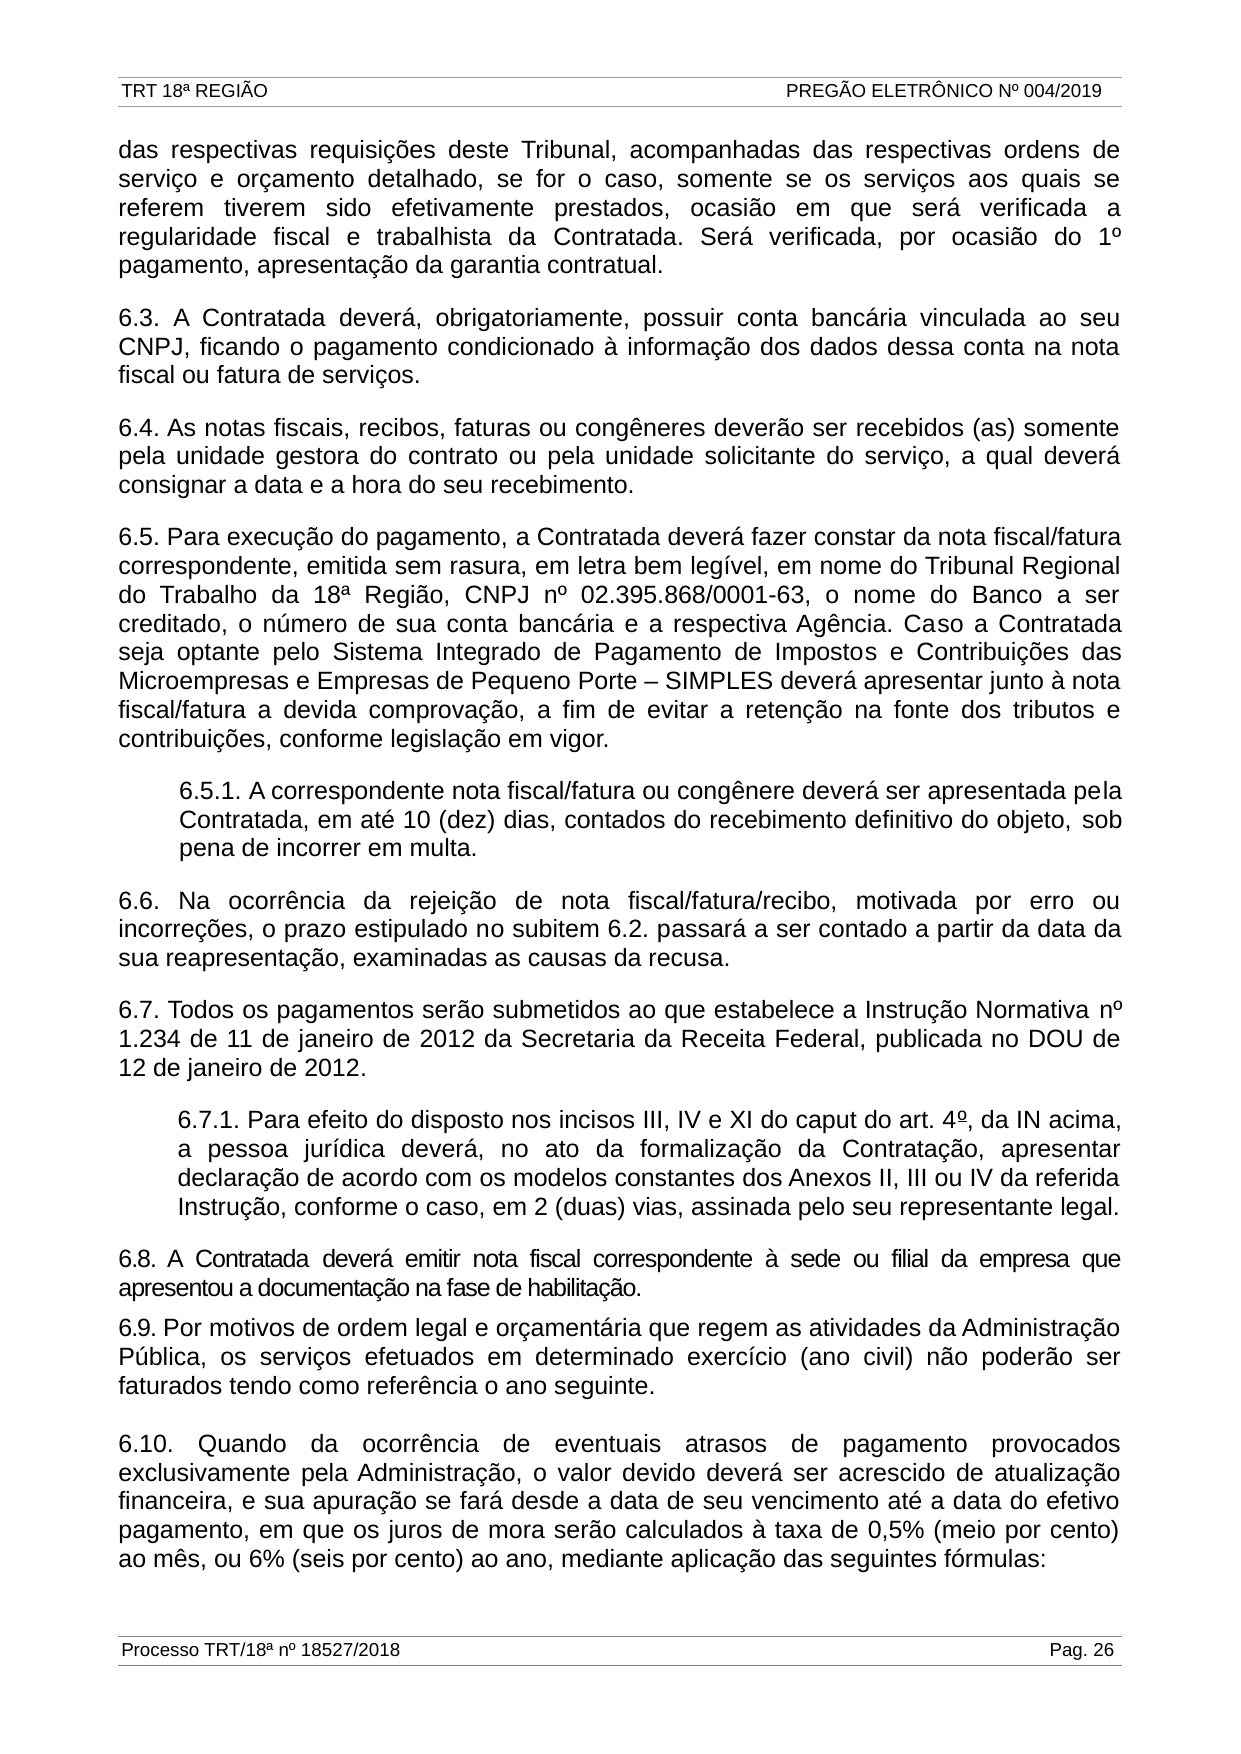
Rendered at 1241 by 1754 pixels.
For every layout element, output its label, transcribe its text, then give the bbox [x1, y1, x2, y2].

text 6.7. Todos os pagamentos serão submetidos ao que estabelece a Instrução Normativa nº 1.234 de 11 de janeiro de 2012 da Secretaria da Receita Federal, publicada no DOU de 12 de janeiro de 2012. [118, 996, 1122, 1082]
text 6.5. Para execução do pagamento, a Contratada deverá fazer constar da nota fiscal/fatura correspondente, emitida sem rasura, em letra bem legível, em nome do Tribunal Regional do Trabalho da 18ª Região, CNPJ nº 02.395.868/0001-63, o nome do Banco a ser creditado, o número de sua conta bancária e a respectiva Agência. Caso a Contratada seja optante pelo Sistema Integrado de Pagamento de Impostos e Contribuições das Microempresas e Empresas de Pequeno Porte – SIMPLES deverá apresentar junto à nota fiscal/fatura a devida comprovação, a fim de evitar a retenção na fonte dos tributos e contribuições, conforme legislação em vigor. [118, 522, 1122, 752]
text 6.8. A Contratada deverá emitir nota fiscal correspondente à sede ou filial da empresa que apresentou a documentação na fase de habilitação. [118, 1244, 1122, 1301]
text das respectivas requisições deste Tribunal, acompanhadas das respectivas ordens de serviço e orçamento detalhado, se for o caso, somente se os serviços aos quais se referem tiverem sido efetivamente prestados, ocasião em que será verificada a regularidade fiscal e trabalhista da Contratada. Será verificada, por ocasião do 1º pagamento, apresentação da garantia contratual. [118, 136, 1122, 279]
text 6.5.1. A correspondente nota fiscal/fatura ou congênere deverá ser apresentada pela Contratada, em até 10 (dez) dias, contados do recebimento definitivo do objeto, sob pena de incorrer em multa. [179, 776, 1122, 862]
text 6.6. Na ocorrência da rejeição de nota fiscal/fatura/recibo, motivada por erro ou incorreções, o prazo estipulado no subitem 6.2. passará a ser contado a partir da data da sua reapresentação, examinadas as causas da recusa. [118, 886, 1122, 972]
text 6.7.1. Para efeito do disposto nos incisos III, IV e XI do caput do art. 4º, da IN acima, a pessoa jurídica deverá, no ato da formalização da Contratação, apresentar declaração de acordo com os modelos constantes dos Anexos II, III ou IV da referida Instrução, conforme o caso, em 2 (duas) vias, assinada pelo seu representante legal. [177, 1105, 1122, 1220]
text 6.3. A Contratada deverá, obrigatoriamente, possuir conta bancária vinculada ao seu CNPJ, ficando o pagamento condicionado à informação dos dados dessa conta na nota fiscal ou fatura de serviços. [118, 303, 1122, 389]
text 6.9. Por motivos de ordem legal e orçamentária que regem as atividades da Administração Pública, os serviços efetuados em determinado exercício (ano civil) não poderão ser faturados tendo como referência o ano seguinte. [118, 1313, 1122, 1399]
text 6.10. Quando da ocorrência de eventuais atrasos de pagamento provocados exclusivamente pela Administração, o valor devido deverá ser acrescido de atualização financeira, e sua apuração se fará desde a data de seu vencimento até a data do efetivo pagamento, em que os juros de mora serão calculados à taxa de 0,5% (meio por cento) ao mês, ou 6% (seis por cento) ao ano, mediante aplicação das seguintes fórmulas: [118, 1429, 1122, 1573]
text 6.4. As notas fiscais, recibos, faturas ou congêneres deverão ser recebidos (as) somente pela unidade gestora do contrato ou pela unidade solicitante do serviço, a qual deverá consignar a data e a hora do seu recebimento. [118, 413, 1122, 499]
